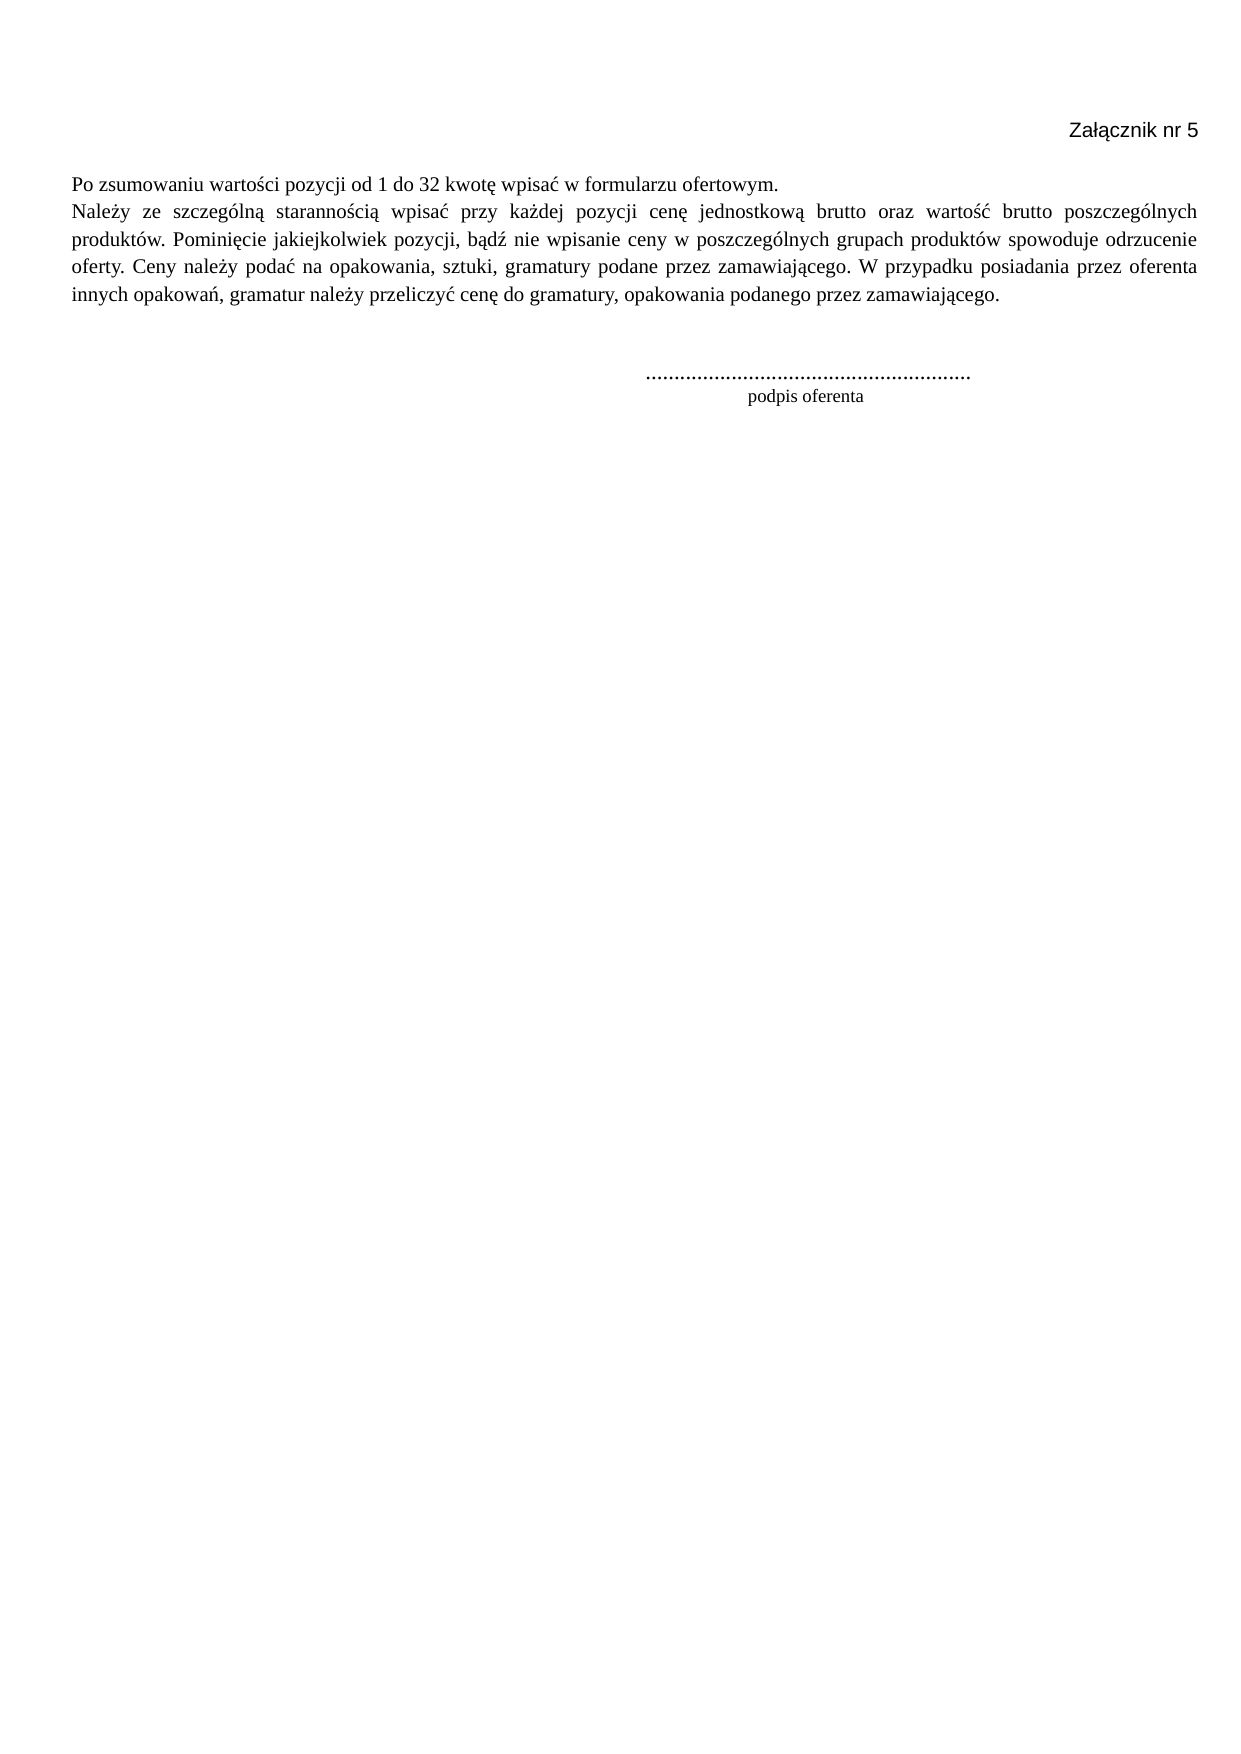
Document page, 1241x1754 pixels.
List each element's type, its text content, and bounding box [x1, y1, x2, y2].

text Po zsumowaniu wartości pozycji od 1 do 32 kwotę wpisać w formularzu ofertowym. [71, 172, 1198, 196]
text ......................................................... [639, 358, 972, 385]
text Należy ze szczególną starannością wpisać przy każdej pozycji cenę jednostkową brutto oraz wartość brutto poszczególnych produktów. Pominięcie jakiejkolwiek pozycji, bądź nie wpisanie ceny w poszczególnych grupach produktów spowoduje odrzucenie oferty. Ceny należy podać na opakowania, sztuki, gramatury podane przez zamawiającego. W przypadku posiadania przez oferenta innych opakowań, gramatur należy przeliczyć cenę do gramatury, opakowania podanego przez zamawiającego. [71, 199, 1198, 306]
text podpis oferenta [639, 385, 972, 406]
